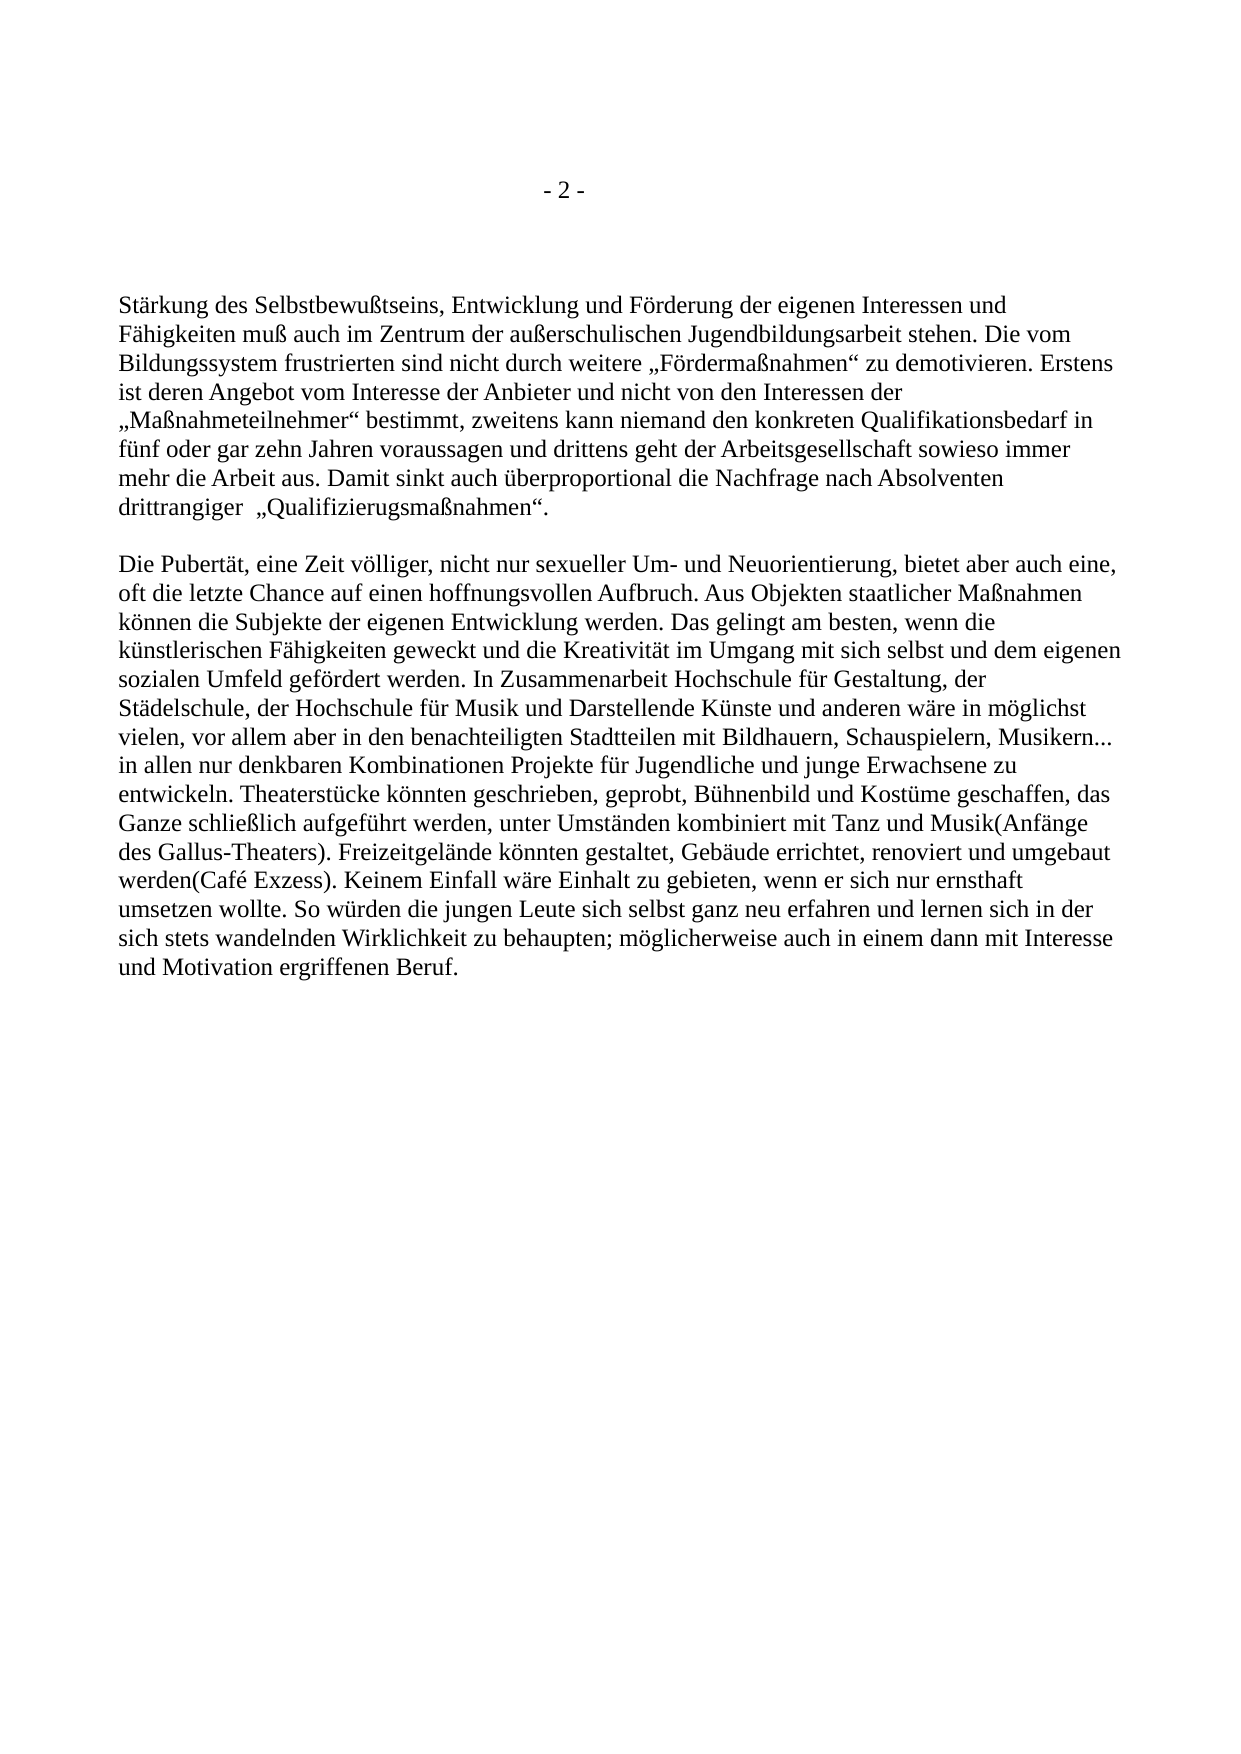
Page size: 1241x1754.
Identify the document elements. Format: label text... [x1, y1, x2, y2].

text - 2 - [118, 176, 1122, 204]
text Die Pubertät, eine Zeit völliger, nicht nur sexueller Um- und Neuorientierung, bietet aber auch eine, oft die letzte Chance auf einen hoffnungsvollen Aufbruch. Aus Objekten staatlicher Maßnahmen können die Subjekte der eigenen Entwicklung werden. Das gelingt am besten, wenn die künstlerischen Fähigkeiten geweckt und die Kreativität im Umgang mit sich selbst und dem eigenen sozialen Umfeld gefördert werden. In Zusammenarbeit Hochschule für Gestaltung, der Städelschule, der Hochschule für Musik und Darstellende Künste und anderen wäre in möglichst vielen, vor allem aber in den benachteiligten Stadtteilen mit Bildhauern, Schauspielern, Musikern... in allen nur denkbaren Kombinationen Projekte für Jugendliche und junge Erwachsene zu entwickeln. Theaterstücke könnten geschrieben, geprobt, Bühnenbild und Kostüme geschaffen, das Ganze schließlich aufgeführt werden, unter Umständen kombiniert mit Tanz und Musik(Anfänge des Gallus-Theaters). Freizeitgelände könnten gestaltet, Gebäude errichtet, renoviert und umgebaut werden(Café Exzess). Keinem Einfall wäre Einhalt zu gebieten, wenn er sich nur ernsthaft umsetzen wollte. So würden die jungen Leute sich selbst ganz neu erfahren und lernen sich in der sich stets wandelnden Wirklichkeit zu behaupten; möglicherweise auch in einem dann mit Interesse und Motivation ergriffenen Beruf. [118, 549, 1122, 981]
text Stärkung des Selbstbewußtseins, Entwicklung und Förderung der eigenen Interessen und Fähigkeiten muß auch im Zentrum der außerschulischen Jugendbildungsarbeit stehen. Die vom Bildungssystem frustrierten sind nicht durch weitere „Fördermaßnahmen“ zu demotivieren. Erstens ist deren Angebot vom Interesse der Anbieter und nicht von den Interessen der „Maßnahmeteilnehmer“ bestimmt, zweitens kann niemand den konkreten Qualifikationsbedarf in fünf oder gar zehn Jahren voraussagen und drittens geht der Arbeitsgesellschaft sowieso immer mehr die Arbeit aus. Damit sinkt auch überproportional die Nachfrage nach Absolventen drittrangiger „Qualifizierugsmaßnahmen“. [118, 291, 1122, 521]
